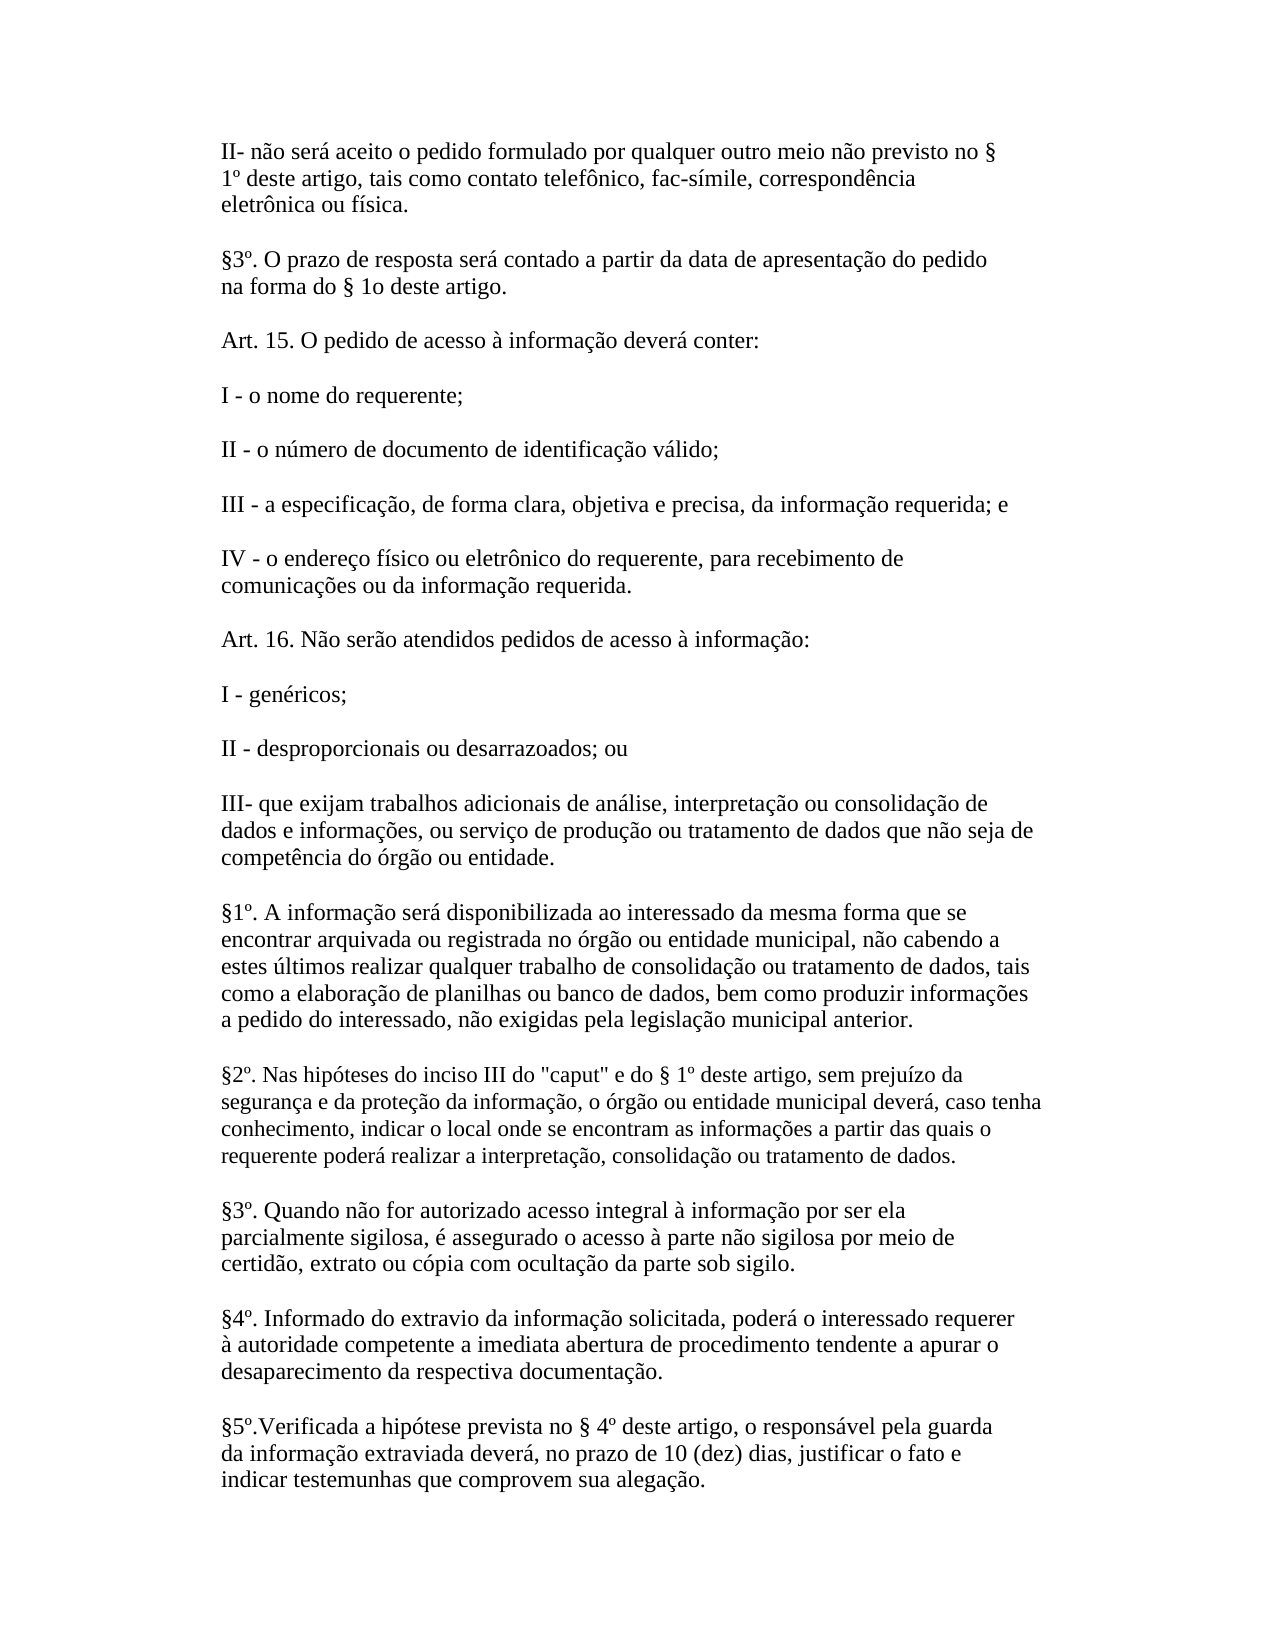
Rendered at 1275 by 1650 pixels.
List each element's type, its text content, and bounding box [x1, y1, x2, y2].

list 1º. A informação será disponibilizada ao interessado da mesma forma que se encontrar arquivada ou registrada no órgão ou entidade municipal, não cabendo a estes últimos realizar qualquer trabalho de consolidação ou tratamento de dados, tais como a elaboração de planilhas ou banco de dados, bem como produzir informações a pedido do interessado, não exigidas pela legislação municipal anterior. [221, 899, 1037, 1033]
text II - desproporcionais ou desarrazoados; ou [221, 734, 1125, 762]
list 3º. O prazo de resposta será contado a partir da data de apresentação do pedido na forma do § 1o deste artigo. [221, 247, 1008, 299]
text I - genéricos; [221, 680, 1125, 707]
list 2º. Nas hipóteses do inciso III do "caput" e do § 1º deste artigo, sem prejuízo da segurança e da proteção da informação, o órgão ou entidade municipal deverá, caso tenha conhecimento, indicar o local onde se encontram as informações a partir das quais o requerente poderá realizar a interpretação, consolidação ou tratamento de dados. [221, 1062, 1052, 1168]
text II - o número de documento de identificação válido; [221, 435, 1125, 463]
text IV - o endereço físico ou eletrônico do requerente, para recebimento de comunicações ou da informação requerida. [221, 546, 1031, 598]
text III - a especificação, de forma clara, objetiva e precisa, da informação requerida; e [221, 490, 1125, 517]
list - que exijam trabalhos adicionais de análise, interpretação ou consolidação de dados e informações, ou serviço de produção ou tratamento de dados que não seja de competência do órgão ou entidade. [221, 791, 1042, 870]
list 5º.Verificada a hipótese prevista no § 4º deste artigo, o responsável pela guarda da informação extraviada deverá, no prazo de 10 (dez) dias, justificar o fato e indicar testemunhas que comprovem sua alegação. [221, 1413, 1012, 1493]
list 3º. Quando não for autorizado acesso integral à informação por ser ela parcialmente sigilosa, é assegurado o acesso à parte não sigilosa por meio de certidão, extrato ou cópia com ocultação da parte sob sigilo. [221, 1197, 1027, 1277]
text I - o nome do requerente; [221, 381, 1125, 408]
list 4º. Informado do extravio da informação solicitada, poderá o interessado requerer à autoridade competente a imediata abertura de procedimento tendente a apurar o desaparecimento da respectiva documentação. [221, 1305, 1023, 1385]
list - não será aceito o pedido formulado por qualquer outro meio não previsto no § 1º deste artigo, tais como contato telefônico, fac-símile, correspondência eletrônica ou física. [221, 138, 1014, 218]
text Art. 16. Não serão atendidos pedidos de acesso à informação: [221, 625, 1125, 653]
text Art. 15. O pedido de acesso à informação deverá conter: [221, 326, 1125, 354]
